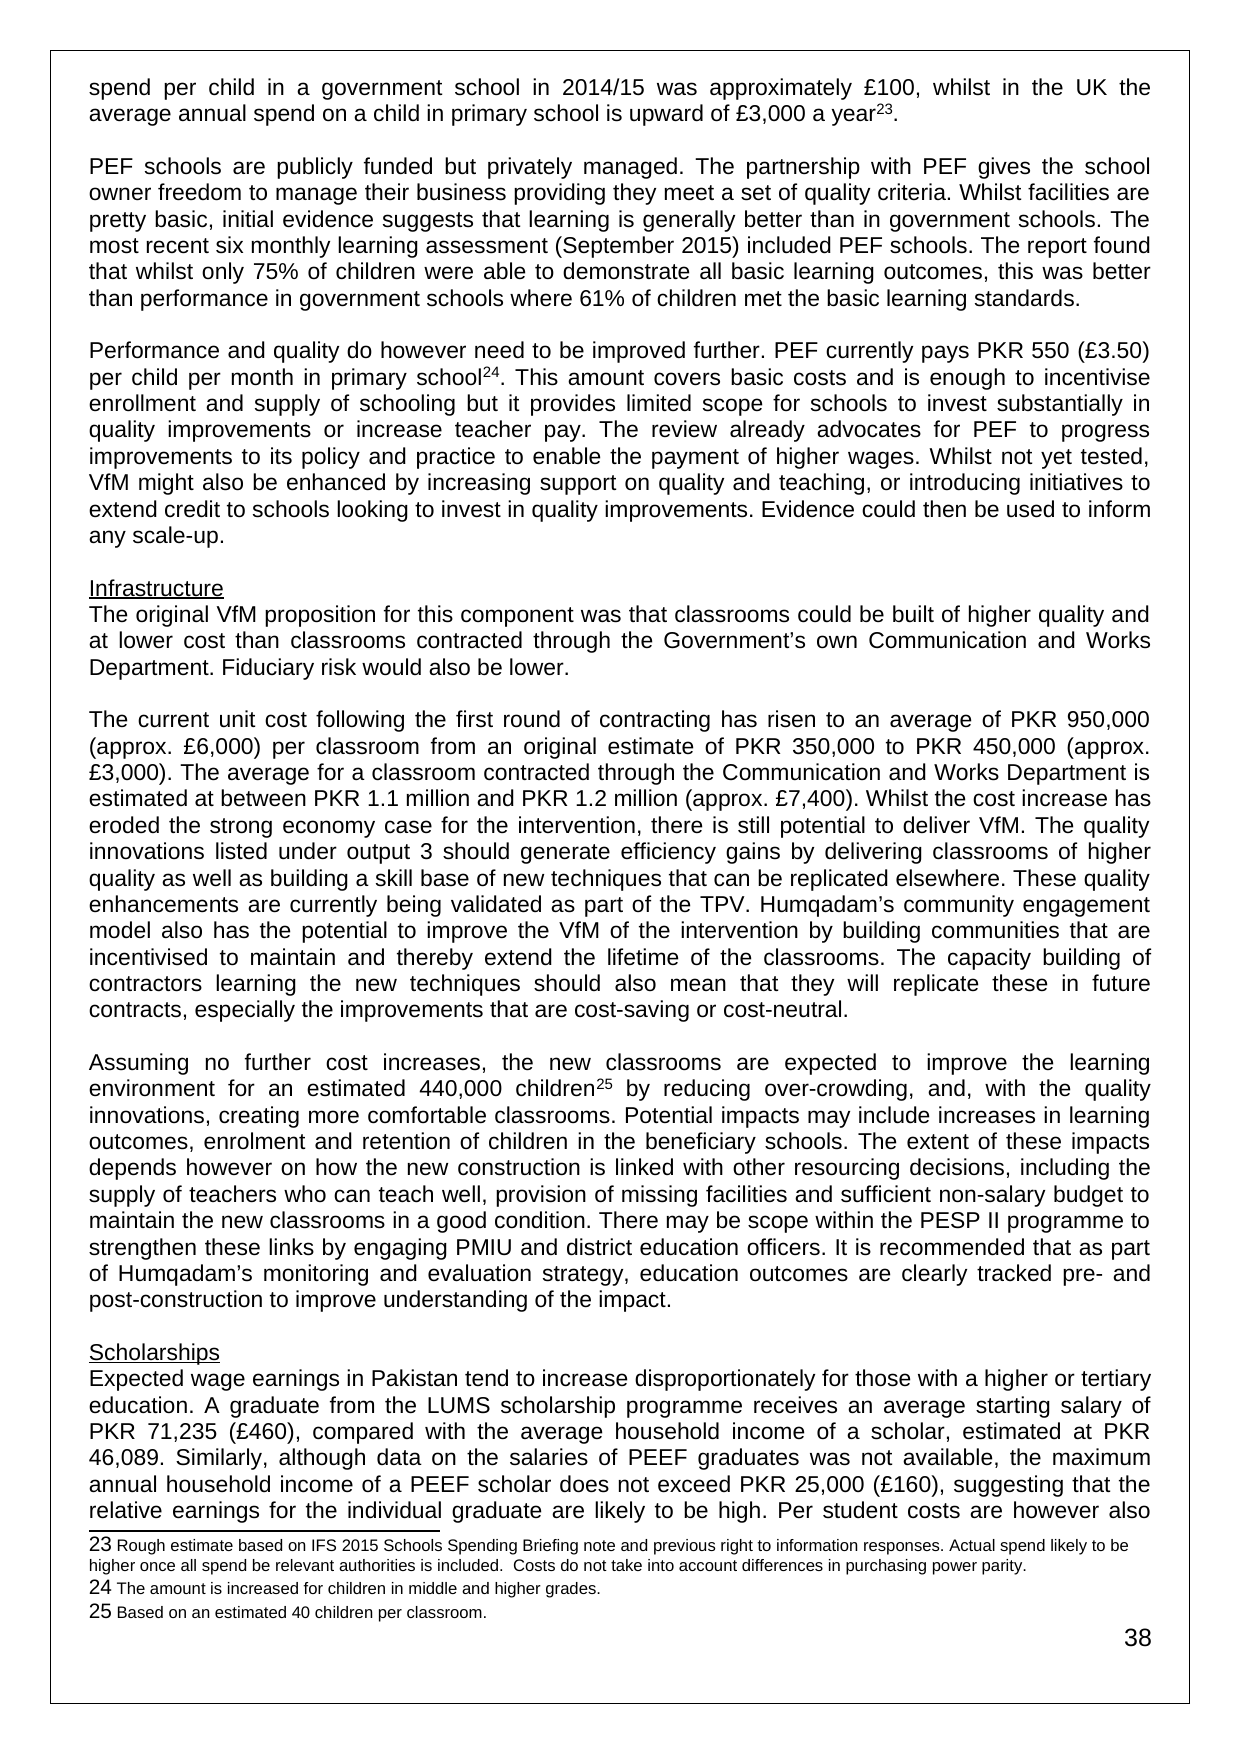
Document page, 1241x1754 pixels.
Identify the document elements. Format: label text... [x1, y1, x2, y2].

text Performance and quality do however need to be improved further. PEF currently pays PKR 550 (£3.50) per child per month in primary school. This amount covers basic costs and is enough to incentivise enrollment and supply of schooling but it provides limited scope for schools to invest substantially in quality improvements or increase teacher pay. The review already advocates for PEF to progress improvements to its policy and practice to enable the payment of higher wages. Whilst not yet tested, VfM might also be enhanced by increasing support on quality and teaching, or introducing initiatives to extend credit to schools looking to invest in quality improvements. Evidence could then be used to inform any scale-up. [89, 337, 1152, 548]
text Based on an estimated 40 children per classroom. [89, 1599, 1152, 1623]
text The amount is increased for children in middle and higher grades. [89, 1575, 1152, 1599]
text Expected wage earnings in Pakistan tend to increase disproportionately for those with a higher or tertiary education. A graduate from the LUMS scholarship programme receives an average starting salary of PKR 71,235 (£460), compared with the average household income of a scholar, estimated at PKR 46,089. Similarly, although data on the salaries of PEEF graduates was not available, the maximum annual household income of a PEEF scholar does not exceed PKR 25,000 (£160), suggesting that the relative earnings for the individual graduate are likely to be high. Per student costs are however also [89, 1365, 1152, 1523]
text The current unit cost following the first round of contracting has risen to an average of PKR 950,000 (approx. £6,000) per classroom from an original estimate of PKR 350,000 to PKR 450,000 (approx. £3,000). The average for a classroom contracted through the Communication and Works Department is estimated at between PKR 1.1 million and PKR 1.2 million (approx. £7,400). Whilst the cost increase has eroded the strong economy case for the intervention, there is still potential to deliver VfM. The quality innovations listed under output 3 should generate efficiency gains by delivering classrooms of higher quality as well as building a skill base of new techniques that can be replicated elsewhere. These quality enhancements are currently being validated as part of the TPV. Humqadam’s community engagement model also has the potential to improve the VfM of the intervention by building communities that are incentivised to maintain and thereby extend the lifetime of the classrooms. The capacity building of contractors learning the new techniques should also mean that they will replicate these in future contracts, especially the improvements that are cost-saving or cost-neutral. [89, 706, 1152, 1023]
text The original VfM proposition for this component was that classrooms could be built of higher quality and at lower cost than classrooms contracted through the Government’s own Communication and Works Department. Fiduciary risk would also be lower. [89, 601, 1152, 680]
text Infrastructure [89, 574, 1152, 601]
text Assuming no further cost increases, the new classrooms are expected to improve the learning environment for an estimated 440,000 children by reducing over-crowding, and, with the quality innovations, creating more comfortable classrooms. Potential impacts may include increases in learning outcomes, enrolment and retention of children in the beneficiary schools. The extent of these impacts depends however on how the new construction is linked with other resourcing decisions, including the supply of teachers who can teach well, provision of missing facilities and sufficient non-salary budget to maintain the new classrooms in a good condition. There may be scope within the PESP II programme to strengthen these links by engaging PMIU and district education officers. It is recommended that as part of Humqadam’s monitoring and evaluation strategy, education outcomes are clearly tracked pre- and post-construction to improve understanding of the impact. [89, 1049, 1152, 1312]
text Rough estimate based on IFS 2015 Schools Spending Briefing note and previous right to information responses. Actual spend likely to be higher once all spend be relevant authorities is included. Costs do not take into account differences in purchasing power parity. [89, 1532, 1152, 1575]
text spend per child in a government school in 2014/15 was approximately £100, whilst in the UK the average annual spend on a child in primary school is upward of £3,000 a year. [89, 74, 1152, 127]
text PEF schools are publicly funded but privately managed. The partnership with PEF gives the school owner freedom to manage their business providing they meet a set of quality criteria. Whilst facilities are pretty basic, initial evidence suggests that learning is generally better than in government schools. The most recent six monthly learning assessment (September 2015) included PEF schools. The report found that whilst only 75% of children were able to demonstrate all basic learning outcomes, this was better than performance in government schools where 61% of children met the basic learning standards. [89, 153, 1152, 311]
text Scholarships [89, 1339, 1152, 1365]
